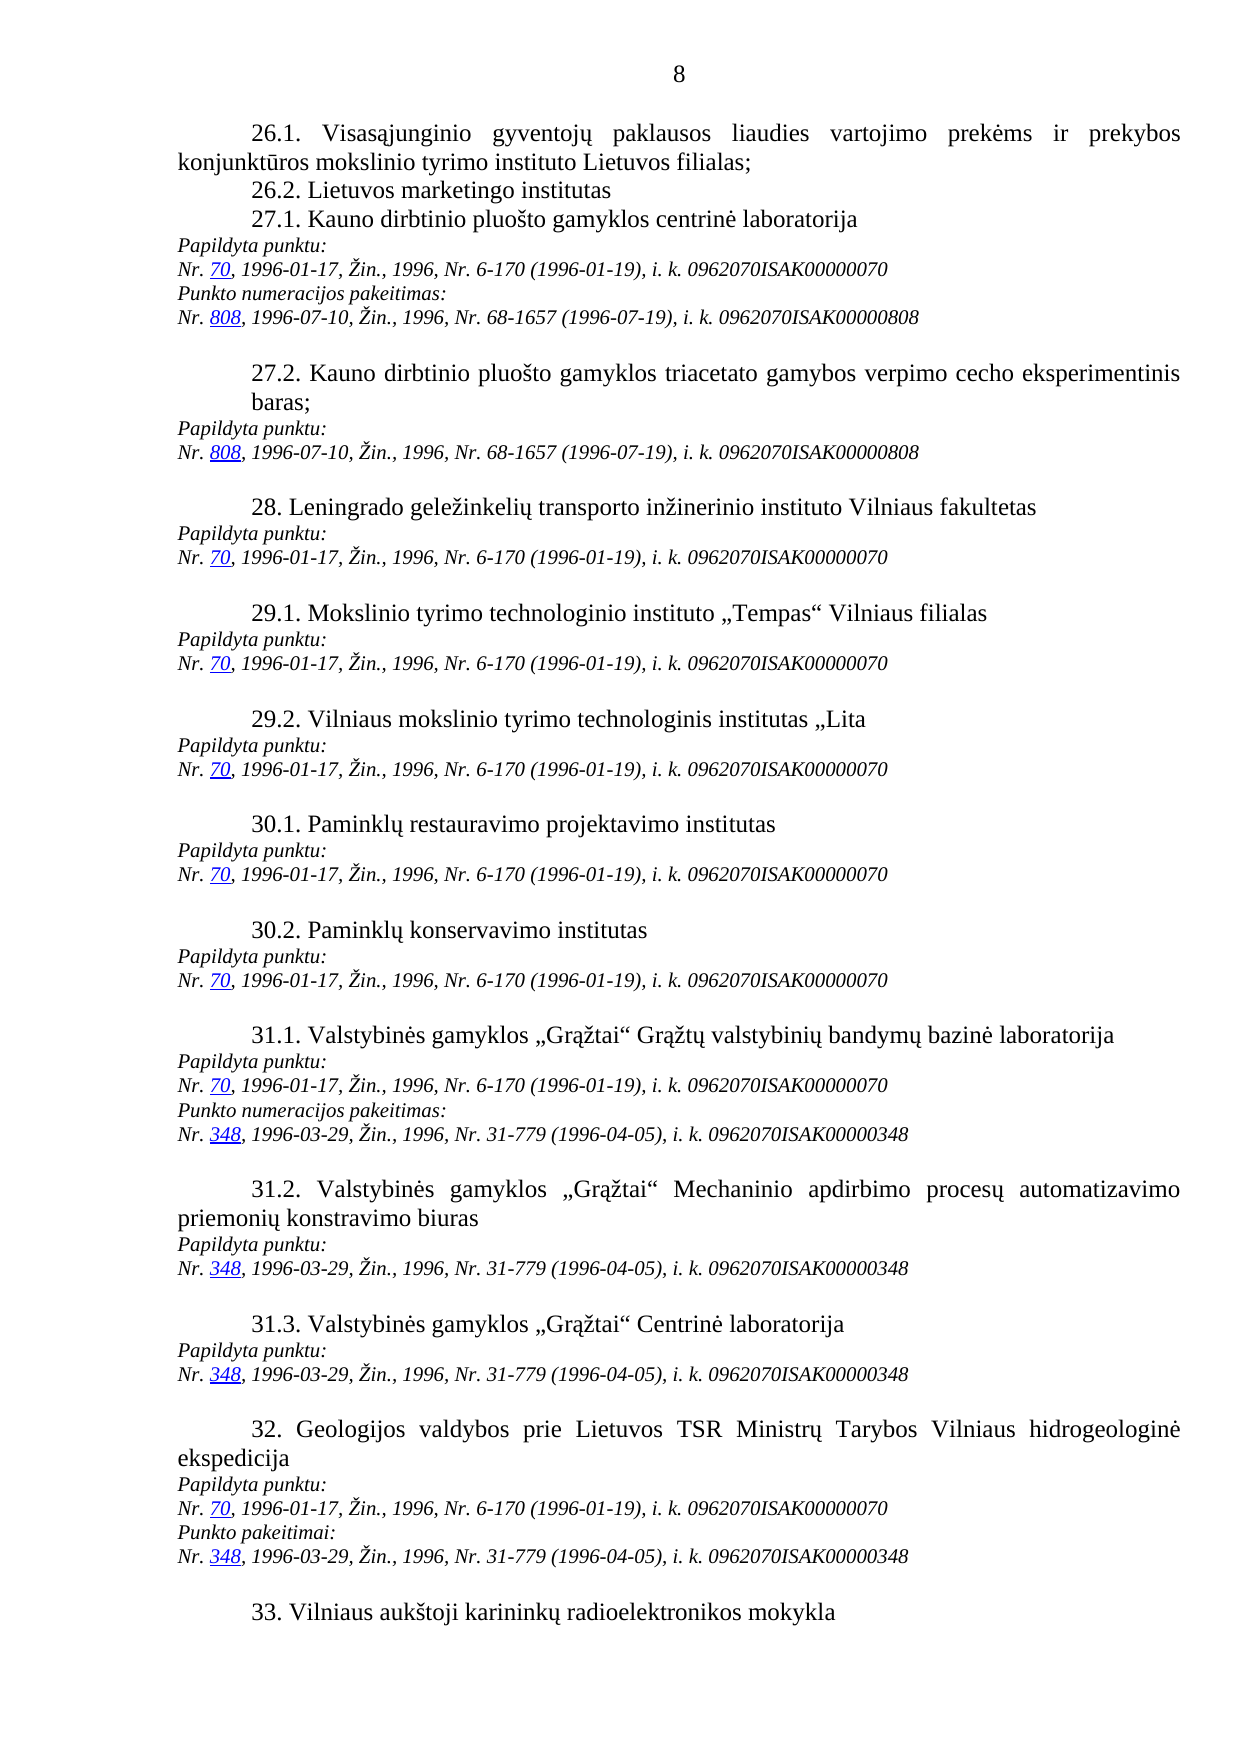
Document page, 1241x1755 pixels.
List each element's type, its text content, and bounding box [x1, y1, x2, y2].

text 31.3. Valstybinės gamyklos „Grąžtai“ Centrinė laboratorija [177, 1309, 1181, 1337]
text 28. Leningrado geležinkelių transporto inžinerinio instituto Vilniaus fakultetas [177, 492, 1181, 521]
text Nr. 348, 1996-03-29, Žin., 1996, Nr. 31-779 (1996-04-05), i. k. 0962070ISAK00000348 [177, 1122, 1181, 1146]
text Nr. 70, 1996-01-17, Žin., 1996, Nr. 6-170 (1996-01-19), i. k. 0962070ISAK00000070 [177, 1073, 1181, 1097]
text Nr. 808, 1996-07-10, Žin., 1996, Nr. 68-1657 (1996-07-19), i. k. 0962070ISAK00000808 [177, 440, 1181, 464]
text 26.2. Lietuvos marketingo institutas [177, 176, 1181, 204]
text Nr. 808, 1996-07-10, Žin., 1996, Nr. 68-1657 (1996-07-19), i. k. 0962070ISAK00000808 [177, 305, 1181, 329]
text 30.1. Paminklų restauravimo projektavimo institutas [177, 809, 1181, 838]
text Papildyta punktu: [177, 1472, 1181, 1496]
text 26.1. Visasąjunginio gyventojų paklausos liaudies vartojimo prekėms ir prekybos konjunktūros mokslinio tyrimo instituto Lietuvos filialas; [177, 118, 1181, 176]
text Punkto numeracijos pakeitimas: [177, 1097, 1181, 1122]
text 27.2. Kauno dirbtinio pluošto gamyklos triacetato gamybos verpimo cecho eksperimentinis baras; [251, 358, 1181, 416]
text Papildyta punktu: [177, 1337, 1181, 1362]
text Nr. 70, 1996-01-17, Žin., 1996, Nr. 6-170 (1996-01-19), i. k. 0962070ISAK00000070 [177, 968, 1181, 992]
text Nr. 70, 1996-01-17, Žin., 1996, Nr. 6-170 (1996-01-19), i. k. 0962070ISAK00000070 [177, 651, 1181, 675]
text Nr. 348, 1996-03-29, Žin., 1996, Nr. 31-779 (1996-04-05), i. k. 0962070ISAK00000348 [177, 1256, 1181, 1280]
text Papildyta punktu: [177, 732, 1181, 757]
text Papildyta punktu: [177, 838, 1181, 862]
text Papildyta punktu: [177, 944, 1181, 968]
text Nr. 70, 1996-01-17, Žin., 1996, Nr. 6-170 (1996-01-19), i. k. 0962070ISAK00000070 [177, 862, 1181, 886]
text Nr. 70, 1996-01-17, Žin., 1996, Nr. 6-170 (1996-01-19), i. k. 0962070ISAK00000070 [177, 545, 1181, 569]
text Papildyta punktu: [177, 521, 1181, 545]
text 33. Vilniaus aukštoji karininkų radioelektronikos mokykla [177, 1597, 1181, 1626]
text Papildyta punktu: [177, 627, 1181, 651]
text 27.1. Kauno dirbtinio pluošto gamyklos centrinė laboratorija [177, 204, 1181, 233]
text Papildyta punktu: [177, 1049, 1181, 1073]
text Punkto pakeitimai: [177, 1520, 1181, 1544]
text 32. Geologijos valdybos prie Lietuvos TSR Ministrų Tarybos Vilniaus hidrogeologinė ekspedicija [177, 1414, 1181, 1472]
text Papildyta punktu: [177, 233, 1181, 257]
text Papildyta punktu: [177, 1232, 1181, 1256]
text 30.2. Paminklų konservavimo institutas [177, 915, 1181, 944]
text Punkto numeracijos pakeitimas: [177, 281, 1181, 305]
text Nr. 70, 1996-01-17, Žin., 1996, Nr. 6-170 (1996-01-19), i. k. 0962070ISAK00000070 [177, 257, 1181, 281]
text 31.1. Valstybinės gamyklos „Grąžtai“ Grąžtų valstybinių bandymų bazinė laboratorija [177, 1021, 1181, 1049]
text Nr. 70, 1996-01-17, Žin., 1996, Nr. 6-170 (1996-01-19), i. k. 0962070ISAK00000070 [177, 757, 1181, 781]
text 29.1. Mokslinio tyrimo technologinio instituto „Tempas“ Vilniaus filialas [177, 598, 1181, 627]
text Nr. 348, 1996-03-29, Žin., 1996, Nr. 31-779 (1996-04-05), i. k. 0962070ISAK00000348 [177, 1544, 1181, 1568]
text 31.2. Valstybinės gamyklos „Grąžtai“ Mechaninio apdirbimo procesų automatizavimo priemonių konstravimo biuras [177, 1174, 1181, 1232]
text Papildyta punktu: [177, 416, 1181, 440]
text Nr. 70, 1996-01-17, Žin., 1996, Nr. 6-170 (1996-01-19), i. k. 0962070ISAK00000070 [177, 1496, 1181, 1520]
text 29.2. Vilniaus mokslinio tyrimo technologinis institutas „Lita [177, 704, 1181, 732]
text Nr. 348, 1996-03-29, Žin., 1996, Nr. 31-779 (1996-04-05), i. k. 0962070ISAK00000348 [177, 1362, 1181, 1386]
